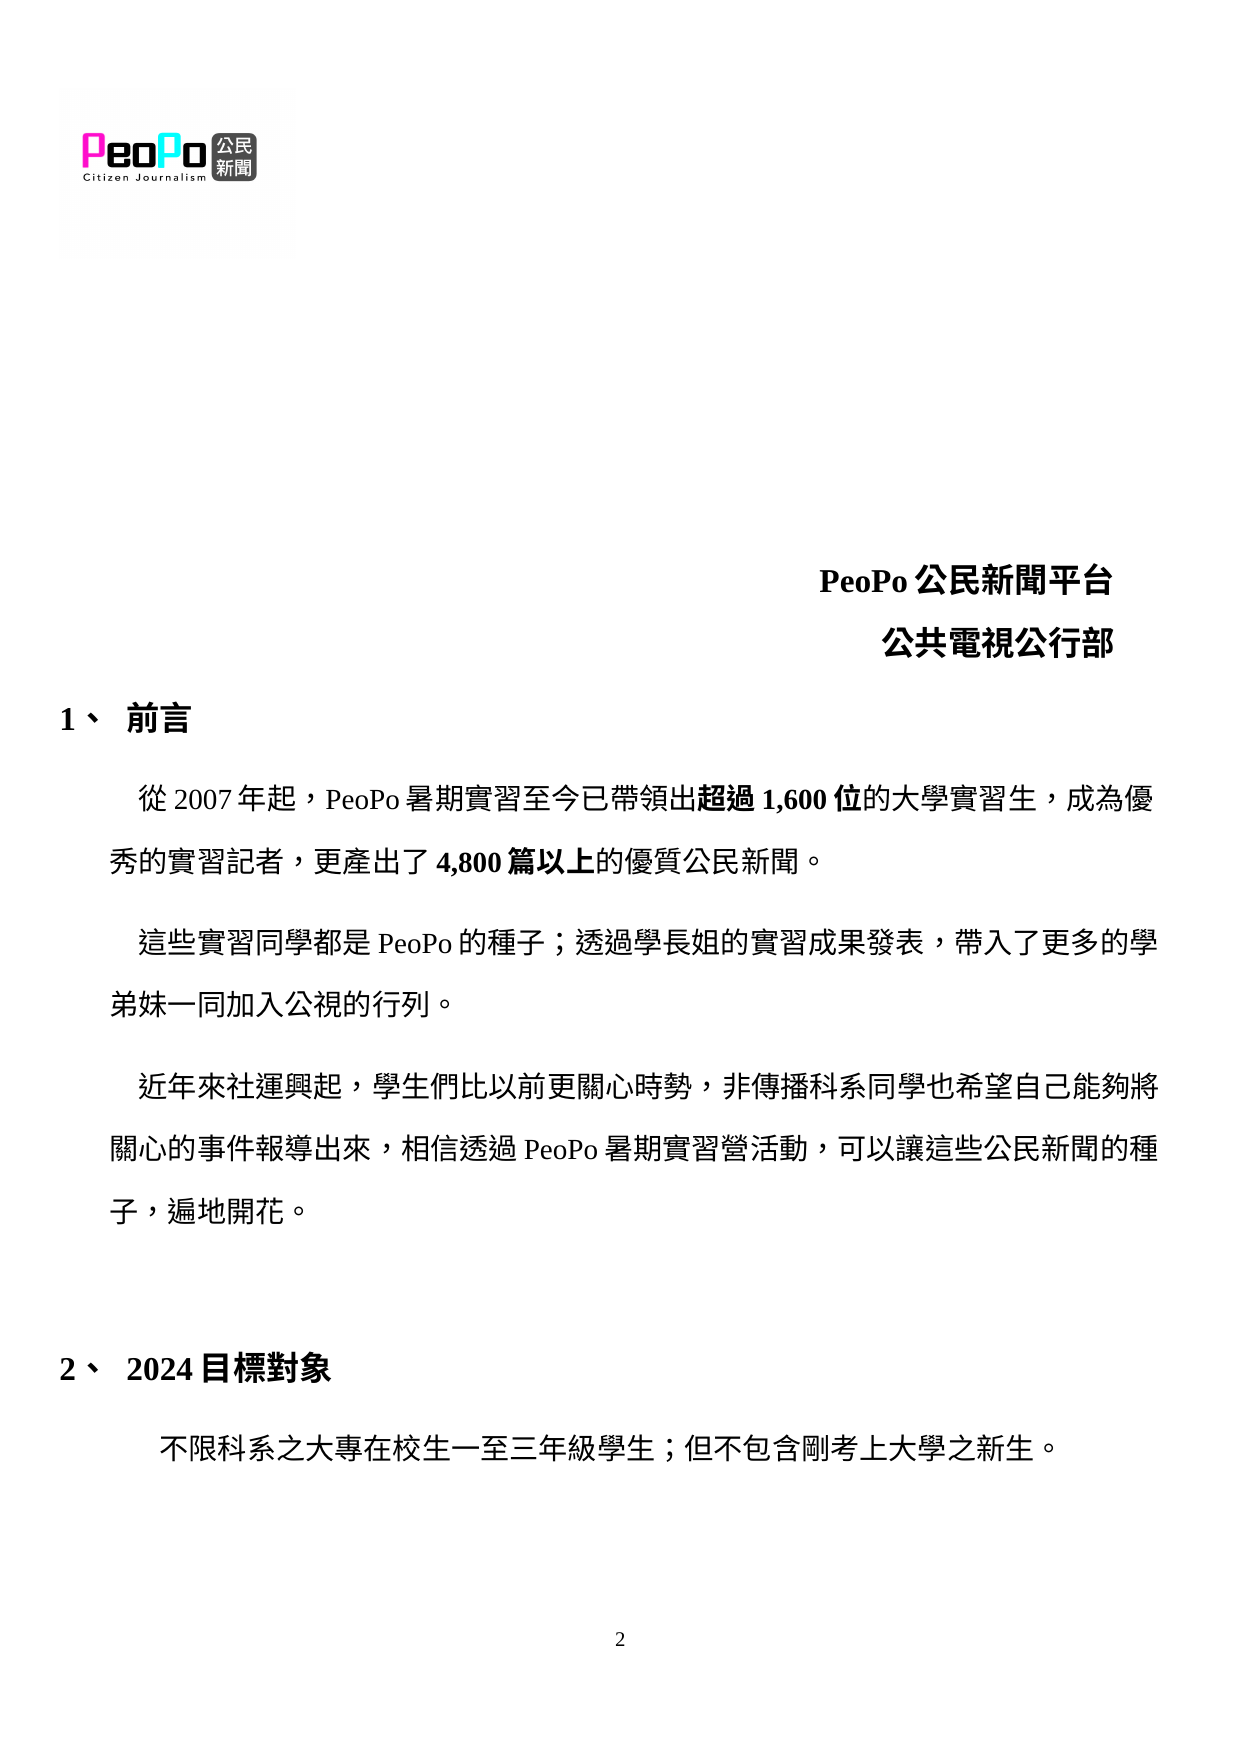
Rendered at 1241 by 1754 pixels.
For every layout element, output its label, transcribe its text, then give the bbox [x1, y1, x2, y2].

text 從2007年起，PeoPo暑期實習至今已帶領出超過1,600位的大學實習生，成為優秀的實習記者，更產出了4,800篇以上的優質公民新聞。 [109, 755, 1181, 880]
subtitle 前言 [59, 674, 1181, 736]
text 這些實習同學都是PeoPo的種子；透過學長姐的實習成果發表，帶入了更多的學弟妹一同加入公視的行列。 [109, 899, 1181, 1024]
text PeoPo公民新聞平台 公共電視公行部 [259, 536, 1114, 661]
subtitle 2024目標對象 [59, 1324, 1181, 1386]
text 近年來社運興起，學生們比以前更關心時勢，非傳播科系同學也希望自己能夠將關心的事件報導出來，相信透過PeoPo暑期實習營活動，可以讓這些公民新聞的種子，遍地開花。 [109, 1043, 1181, 1230]
text 不限科系之大專在校生一至三年級學生；但不包含剛考上大學之新生。 [159, 1405, 1181, 1468]
